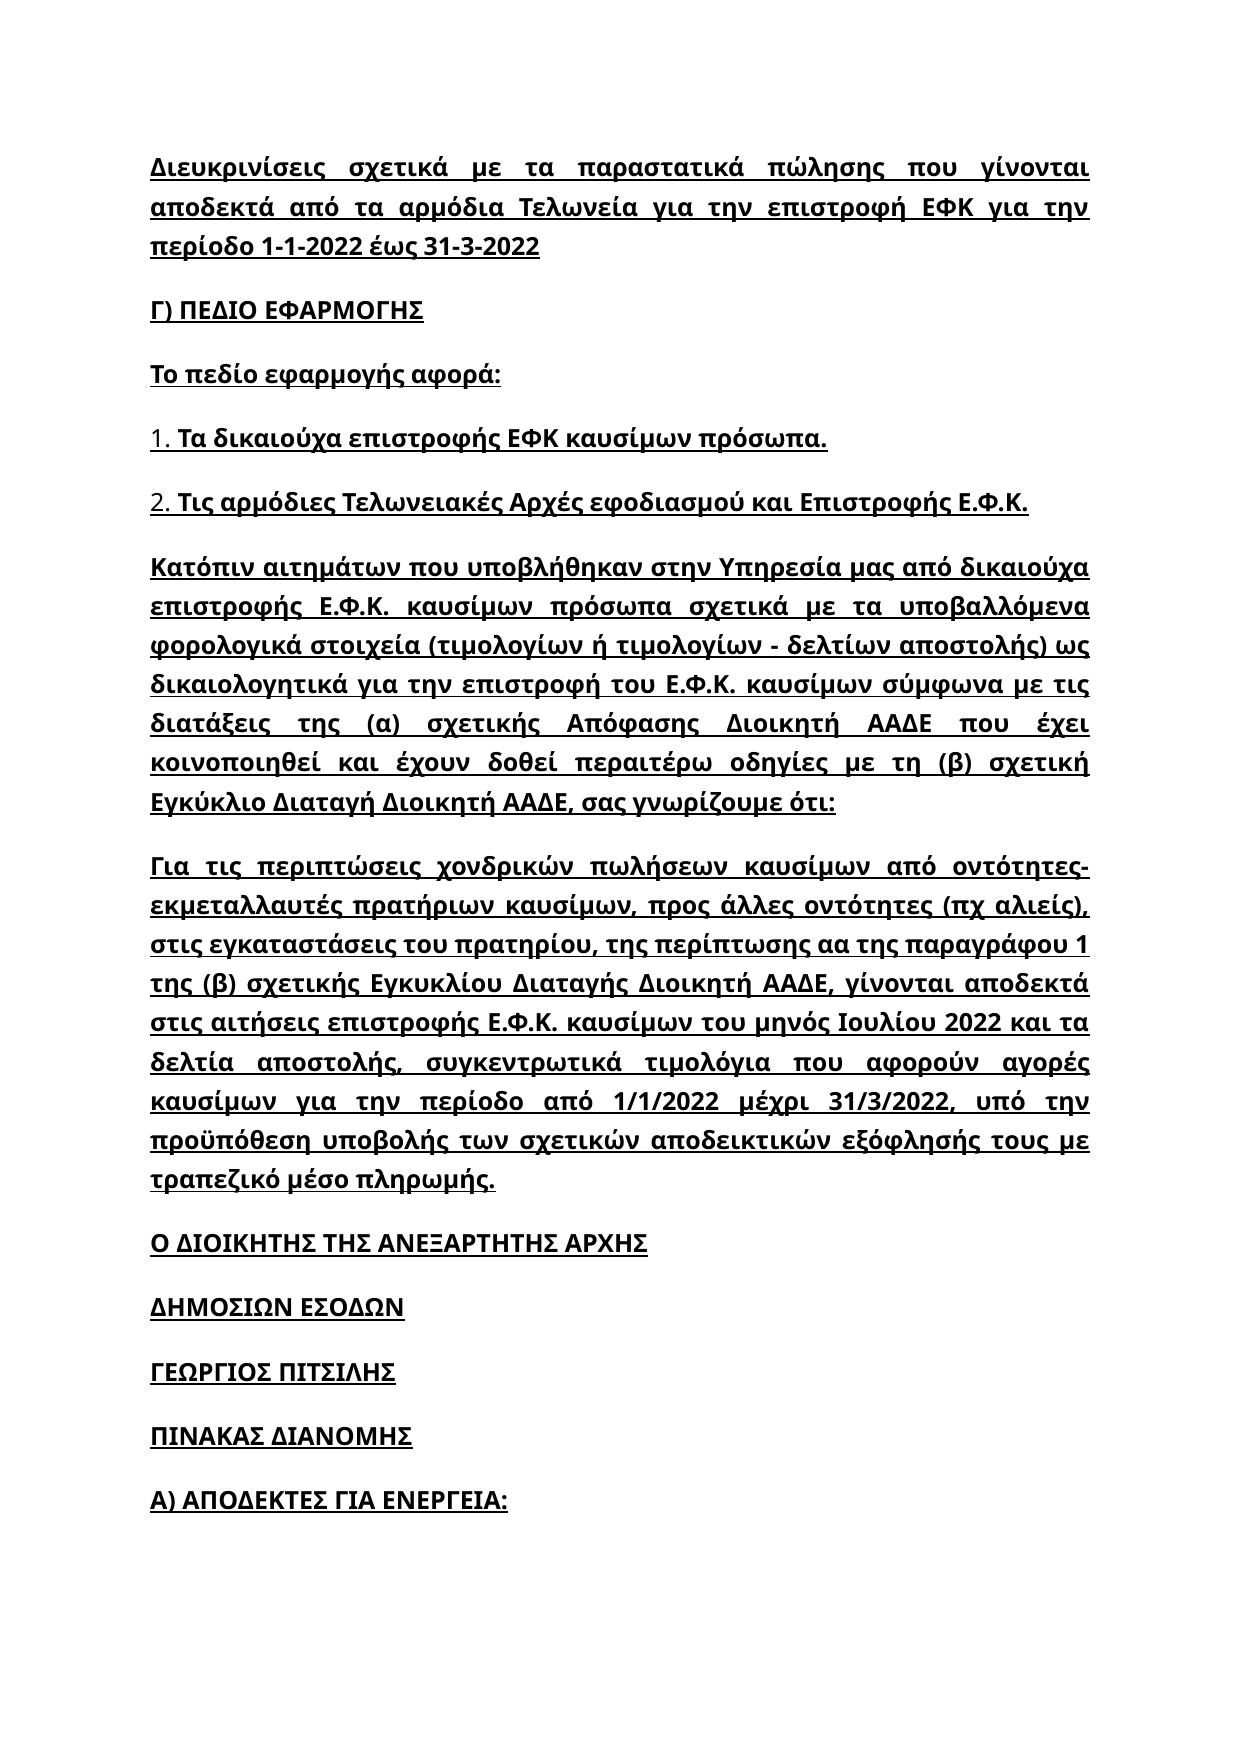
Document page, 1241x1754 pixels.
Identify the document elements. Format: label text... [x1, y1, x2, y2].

text Για τις περιπτώσεις χονδρικών πωλήσεων καυσίμων από οντότητες- [150, 848, 1090, 877]
text στις εγκαταστάσεις του πρατηρίου, της περίπτωσης αα της παραγράφου 1 [150, 918, 1090, 956]
text Κατόπιν αιτημάτων που υποβλήθηκαν στην Υπηρεσία μας από δικαιούχα [150, 549, 1090, 578]
text ΓΕΩΡΓΙΟΣ ΠΙΤΣΙΛΗΣ [150, 1354, 1090, 1388]
text Γ) ΠΕΔΙΟ ΕΦΑΡΜΟΓΗΣ [150, 292, 1090, 327]
text τραπεζικό μέσο πληρωμής. [150, 1153, 1090, 1196]
text ΠΙΝΑΚΑΣ ΔΙΑΝΟΜΗΣ [150, 1418, 1090, 1452]
text περίοδο 1-1-2022 έως 31-3-2022 [150, 220, 1090, 262]
text προϋπόθεση υποβολής των σχετικών αποδεικτικών εξόφλησής τους με [150, 1114, 1090, 1151]
text επιστροφής Ε.Φ.Κ. καυσίμων πρόσωπα σχετικά με τα υποβαλλόμενα [150, 580, 1090, 617]
text δικαιολογητικά για την επιστροφή του Ε.Φ.Κ. καυσίμων σύμφωνα με τις [150, 658, 1090, 696]
text Εγκύκλιο Διαταγή Διοικητή ΑΑΔΕ, σας γνωρίζουμε ότι: [150, 776, 1090, 818]
text στις αιτήσεις επιστροφής Ε.Φ.Κ. καυσίμων του μηνός Ιουλίου 2022 και τα [150, 997, 1090, 1034]
text 1. Τα δικαιούχα επιστροφής ΕΦΚ καυσίμων πρόσωπα. [150, 421, 1090, 455]
text φορολογικά στοιχεία (τιμολογίων ή τιμολογίων - δελτίων αποστολής) ως [150, 619, 1090, 656]
text της (β) σχετικής Εγκυκλίου Διαταγής Διοικητή ΑΑΔΕ, γίνονται αποδεκτά [150, 957, 1090, 995]
text Ο ΔΙΟΙΚΗΤΗΣ ΤΗΣ ΑΝΕΞΑΡΤΗΤΗΣ ΑΡΧΗΣ [150, 1226, 1090, 1260]
text Διευκρινίσεις σχετικά με τα παραστατικά πώλησης που γίνονται [150, 150, 1090, 179]
text ΔΗΜΟΣΙΩΝ ΕΣΟΔΩΝ [150, 1290, 1090, 1324]
text καυσίμων για την περίοδο από 1/1/2022 μέχρι 31/3/2022, υπό την [150, 1075, 1090, 1112]
text εκμεταλλαυτές πρατήριων καυσίμων, προς άλλες οντότητες (πχ αλιείς), [150, 879, 1090, 916]
text 2. Τις αρμόδιες Τελωνειακές Αρχές εφοδιασμού και Επιστροφής Ε.Φ.Κ. [150, 485, 1090, 519]
text Το πεδίο εφαρμογής αφορά: [150, 357, 1090, 391]
text Α) ΑΠΟΔΕΚΤΕΣ ΓΙΑ ΕΝΕΡΓΕΙΑ: [150, 1482, 1090, 1517]
text δελτία αποστολής, συγκεντρωτικά τιμολόγια που αφορούν αγορές [150, 1036, 1090, 1073]
text διατάξεις της (α) σχετικής Απόφασης Διοικητή ΑΑΔΕ που έχει [150, 697, 1090, 735]
text αποδεκτά από τα αρμόδια Τελωνεία για την επιστροφή ΕΦΚ για την [150, 181, 1090, 218]
text κοινοποιηθεί και έχουν δοθεί περαιτέρω οδηγίες με τη (β) σχετική [150, 737, 1090, 774]
